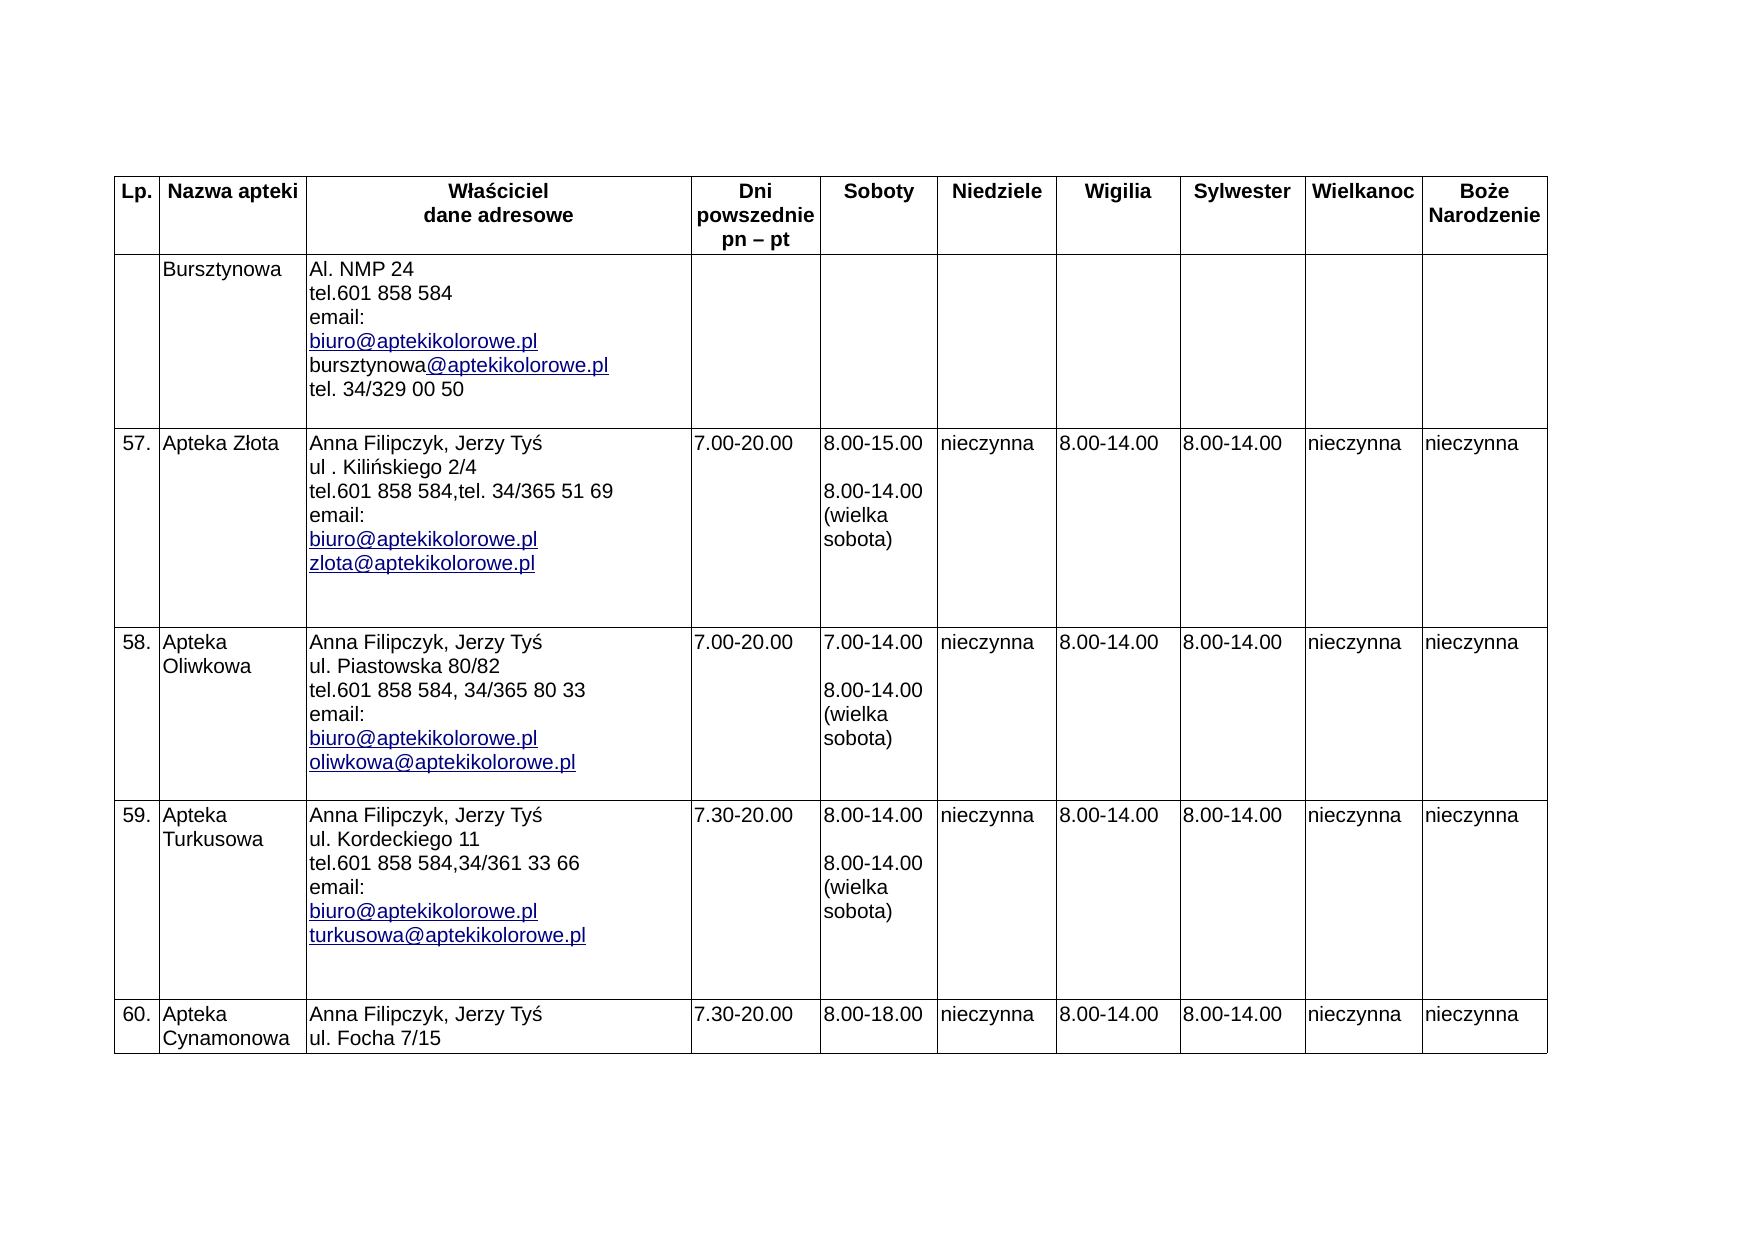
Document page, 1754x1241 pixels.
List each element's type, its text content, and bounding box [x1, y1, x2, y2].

table_cell [1181, 255, 1305, 428]
table_cell 8.00-15.00 8.00-14.00 (wielka sobota) [821, 429, 937, 627]
table_cell nieczynna [1306, 801, 1422, 999]
table_cell 60. [115, 1000, 159, 1053]
table_cell nieczynna [938, 1000, 1056, 1053]
table_cell 8.00-14.00 [1057, 801, 1180, 999]
table_header Dni powszednie pn – pt [692, 177, 820, 254]
table_cell 8.00-14.00 [1181, 628, 1305, 800]
table_cell 8.00-14.00 [1181, 1000, 1305, 1053]
table_cell nieczynna [938, 628, 1056, 800]
table_cell nieczynna [1423, 801, 1547, 999]
table_cell 57. [115, 429, 159, 627]
table_cell Bursztynowa [160, 255, 306, 428]
table_cell 7.00-14.00 8.00-14.00 (wielka sobota) [821, 628, 937, 800]
table_cell Anna Filipczyk, Jerzy Tyś ul. Kordeckiego 11 tel.601 858 584,34/361 33 66 email: biuro@aptekikolorowe.pl turkusowa@aptekikolorowe.pl [307, 801, 691, 999]
table_cell 8.00-14.00 [1057, 429, 1180, 627]
table_cell 7.30-20.00 [692, 1000, 820, 1053]
table_cell 7.00-20.00 [692, 429, 820, 627]
table_cell [1306, 255, 1422, 428]
table_cell Anna Filipczyk, Jerzy Tyś ul . Kilińskiego 2/4 tel.601 858 584,tel. 34/365 51 69 email: biuro@aptekikolorowe.pl zlota@aptekikolorowe.pl [307, 429, 691, 627]
table_header Soboty [821, 177, 937, 254]
table_cell Anna Filipczyk, Jerzy Tyś ul. Focha 7/15 [307, 1000, 691, 1053]
table_cell Al. NMP 24 tel.601 858 584 email: biuro@aptekikolorowe.pl bursztynowa@aptekikolorowe.pl tel. 34/329 00 50 [307, 255, 691, 428]
table_header Niedziele [938, 177, 1056, 254]
table_cell 8.00-14.00 [1057, 1000, 1180, 1053]
table_header Właściciel dane adresowe [307, 177, 691, 254]
table_cell [938, 255, 1056, 428]
table_cell nieczynna [1423, 1000, 1547, 1053]
table_cell nieczynna [1306, 429, 1422, 627]
table_cell 8.00-14.00 8.00-14.00 (wielka sobota) [821, 801, 937, 999]
table_cell [115, 255, 159, 428]
table_cell [1423, 255, 1547, 428]
table_cell Apteka Turkusowa [160, 801, 306, 999]
table_header Lp. [115, 177, 159, 254]
table_cell nieczynna [1306, 628, 1422, 800]
table_header Boże Narodzenie [1423, 177, 1547, 254]
table_cell nieczynna [938, 801, 1056, 999]
table_cell 59. [115, 801, 159, 999]
table_cell 58. [115, 628, 159, 800]
table_cell Apteka Cynamonowa [160, 1000, 306, 1053]
table_header Nazwa apteki [160, 177, 306, 254]
table_cell [692, 255, 820, 428]
table_cell 8.00-14.00 [1181, 801, 1305, 999]
table_cell nieczynna [1423, 429, 1547, 627]
table_cell nieczynna [1306, 1000, 1422, 1053]
table_cell Anna Filipczyk, Jerzy Tyś ul. Piastowska 80/82 tel.601 858 584, 34/365 80 33 email: biuro@aptekikolorowe.pl oliwkowa@aptekikolorowe.pl [307, 628, 691, 800]
table_cell [1057, 255, 1180, 428]
table_header Wigilia [1057, 177, 1180, 254]
table_cell 8.00-14.00 [1057, 628, 1180, 800]
table_cell Apteka Oliwkowa [160, 628, 306, 800]
table_cell 7.30-20.00 [692, 801, 820, 999]
table_header Wielkanoc [1306, 177, 1422, 254]
table_cell 8.00-14.00 [1181, 429, 1305, 627]
table_header Sylwester [1181, 177, 1305, 254]
table_cell nieczynna [1423, 628, 1547, 800]
table_cell 8.00-18.00 [821, 1000, 937, 1053]
table_cell nieczynna [938, 429, 1056, 627]
table_cell Apteka Złota [160, 429, 306, 627]
table_cell [821, 255, 937, 428]
table_cell 7.00-20.00 [692, 628, 820, 800]
